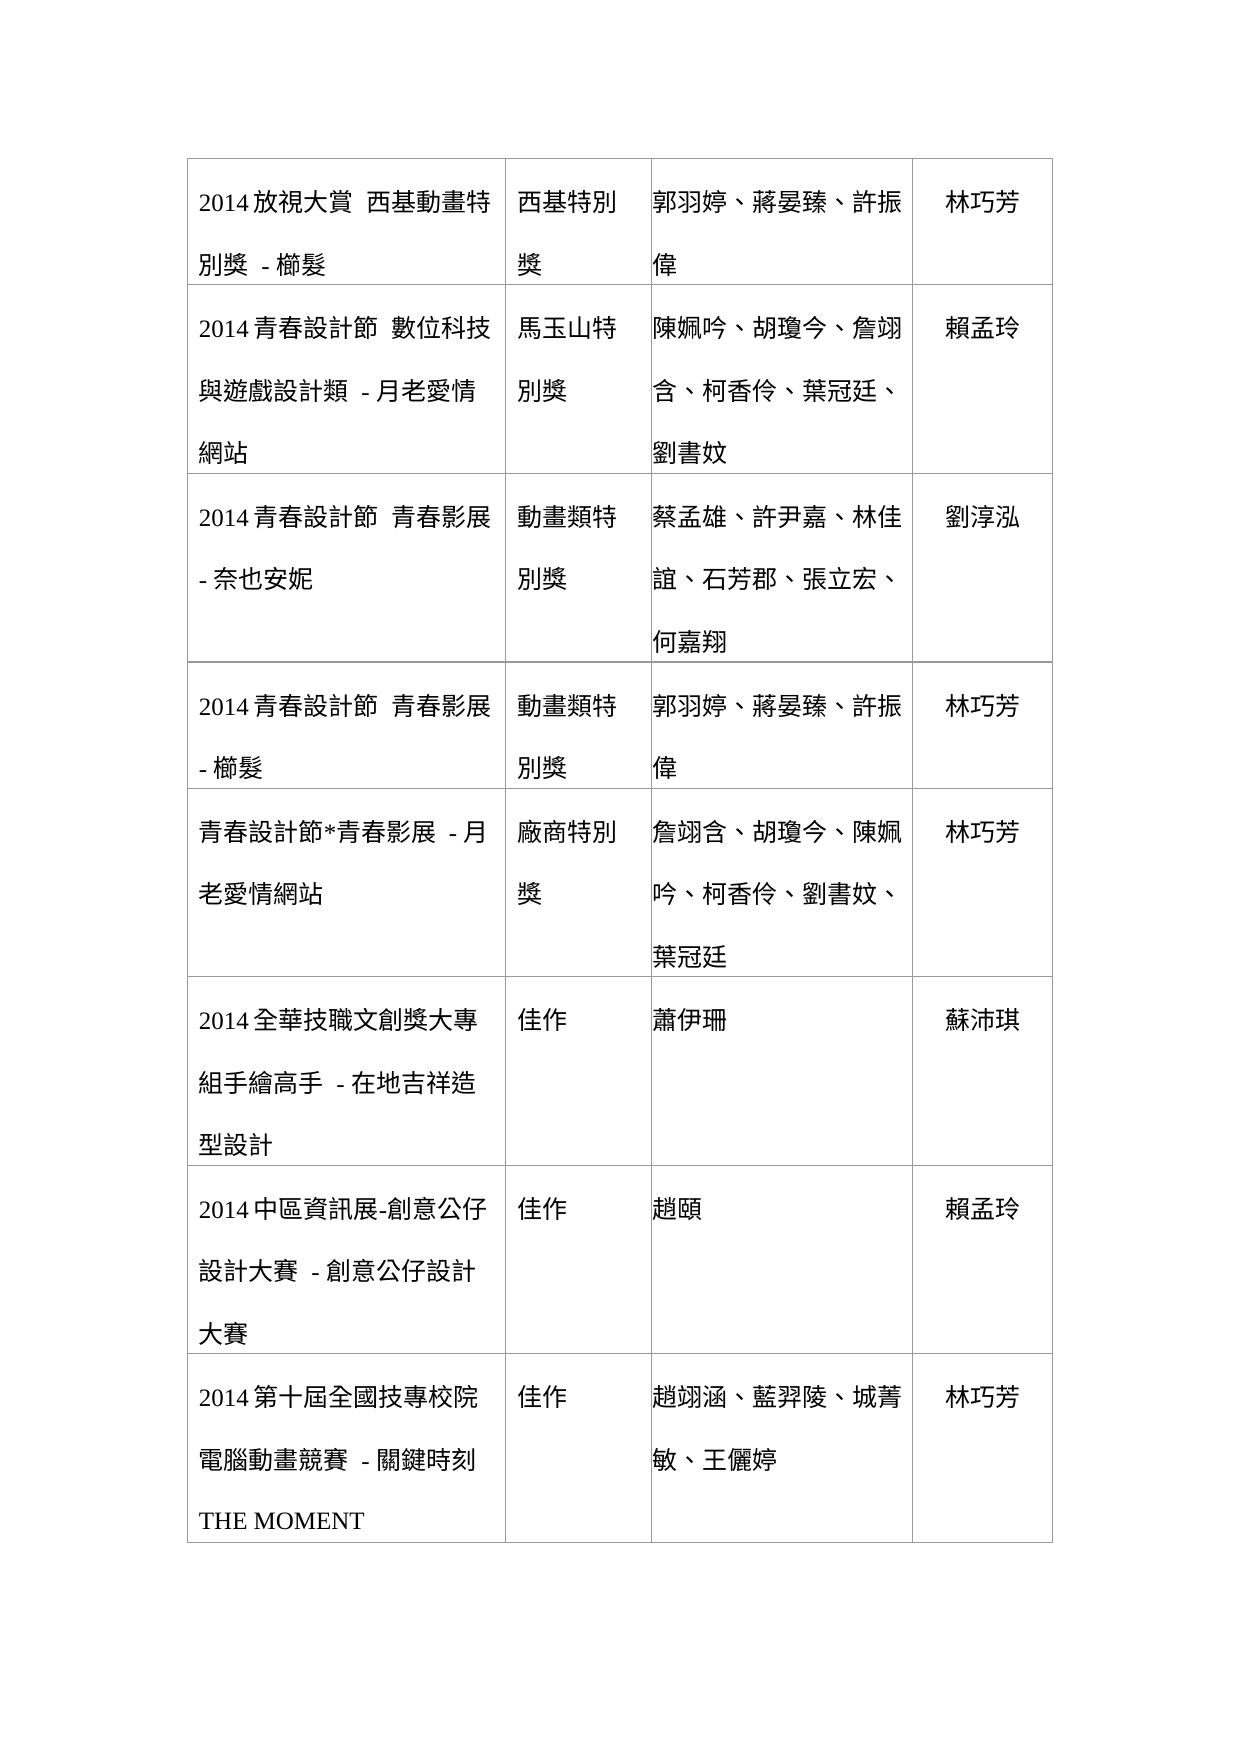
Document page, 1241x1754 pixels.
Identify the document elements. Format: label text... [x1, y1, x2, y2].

table_cell 林巧芳 [913, 159, 1052, 284]
table_cell 郭羽婷、蔣晏臻、許振偉 [652, 663, 912, 787]
table_cell 陳姵吟、胡瓊今、詹翊含、柯香伶、葉冠廷、劉書妏 [652, 285, 912, 473]
table_cell 2014全華技職文創獎大專組手繪高手 - 在地吉祥造型設計 [188, 977, 505, 1164]
table_cell 青春設計節*青春影展 - 月老愛情網站 [188, 789, 505, 976]
table_cell 2014放視大賞 西基動畫特別獎 - 櫛髮 [188, 159, 505, 284]
table_cell 趙翊涵、藍羿陵、城菁敏、王儷婷 [652, 1354, 912, 1542]
table_cell 2014青春設計節 青春影展 - 櫛髮 [188, 663, 505, 787]
table_cell 賴孟玲 [913, 285, 1052, 473]
table_cell 郭羽婷、蔣晏臻、許振偉 [652, 159, 912, 284]
table_cell 佳作 [506, 977, 651, 1164]
table_cell 2014青春設計節 青春影展 - 奈也安妮 [188, 474, 505, 661]
table_cell 蕭伊珊 [652, 977, 912, 1164]
table_cell 蘇沛琪 [913, 977, 1052, 1164]
table_cell 趙頤 [652, 1166, 912, 1353]
table_cell 劉淳泓 [913, 474, 1052, 661]
table_cell 2014青春設計節 數位科技與遊戲設計類 - 月老愛情網站 [188, 285, 505, 473]
table_cell 賴孟玲 [913, 1166, 1052, 1353]
table_cell 蔡孟雄、許尹嘉、林佳誼、石芳郡、張立宏、何嘉翔 [652, 474, 912, 661]
table_cell 動畫類特別獎 [506, 663, 651, 787]
table_cell 佳作 [506, 1166, 651, 1353]
table_cell 詹翊含、胡瓊今、陳姵吟、柯香伶、劉書妏、葉冠廷 [652, 789, 912, 976]
table_cell 馬玉山特別獎 [506, 285, 651, 473]
table_cell 林巧芳 [913, 1354, 1052, 1542]
table_cell 2014中區資訊展-創意公仔設計大賽 - 創意公仔設計大賽 [188, 1166, 505, 1353]
table_cell 佳作 [506, 1354, 651, 1542]
table_cell 西基特別獎 [506, 159, 651, 284]
table_cell 林巧芳 [913, 663, 1052, 787]
table_cell 廠商特別獎 [506, 789, 651, 976]
table_cell 林巧芳 [913, 789, 1052, 976]
table_cell 動畫類特別獎 [506, 474, 651, 661]
table_cell 2014第十屆全國技專校院電腦動畫競賽 - 關鍵時刻THE MOMENT [188, 1354, 505, 1542]
